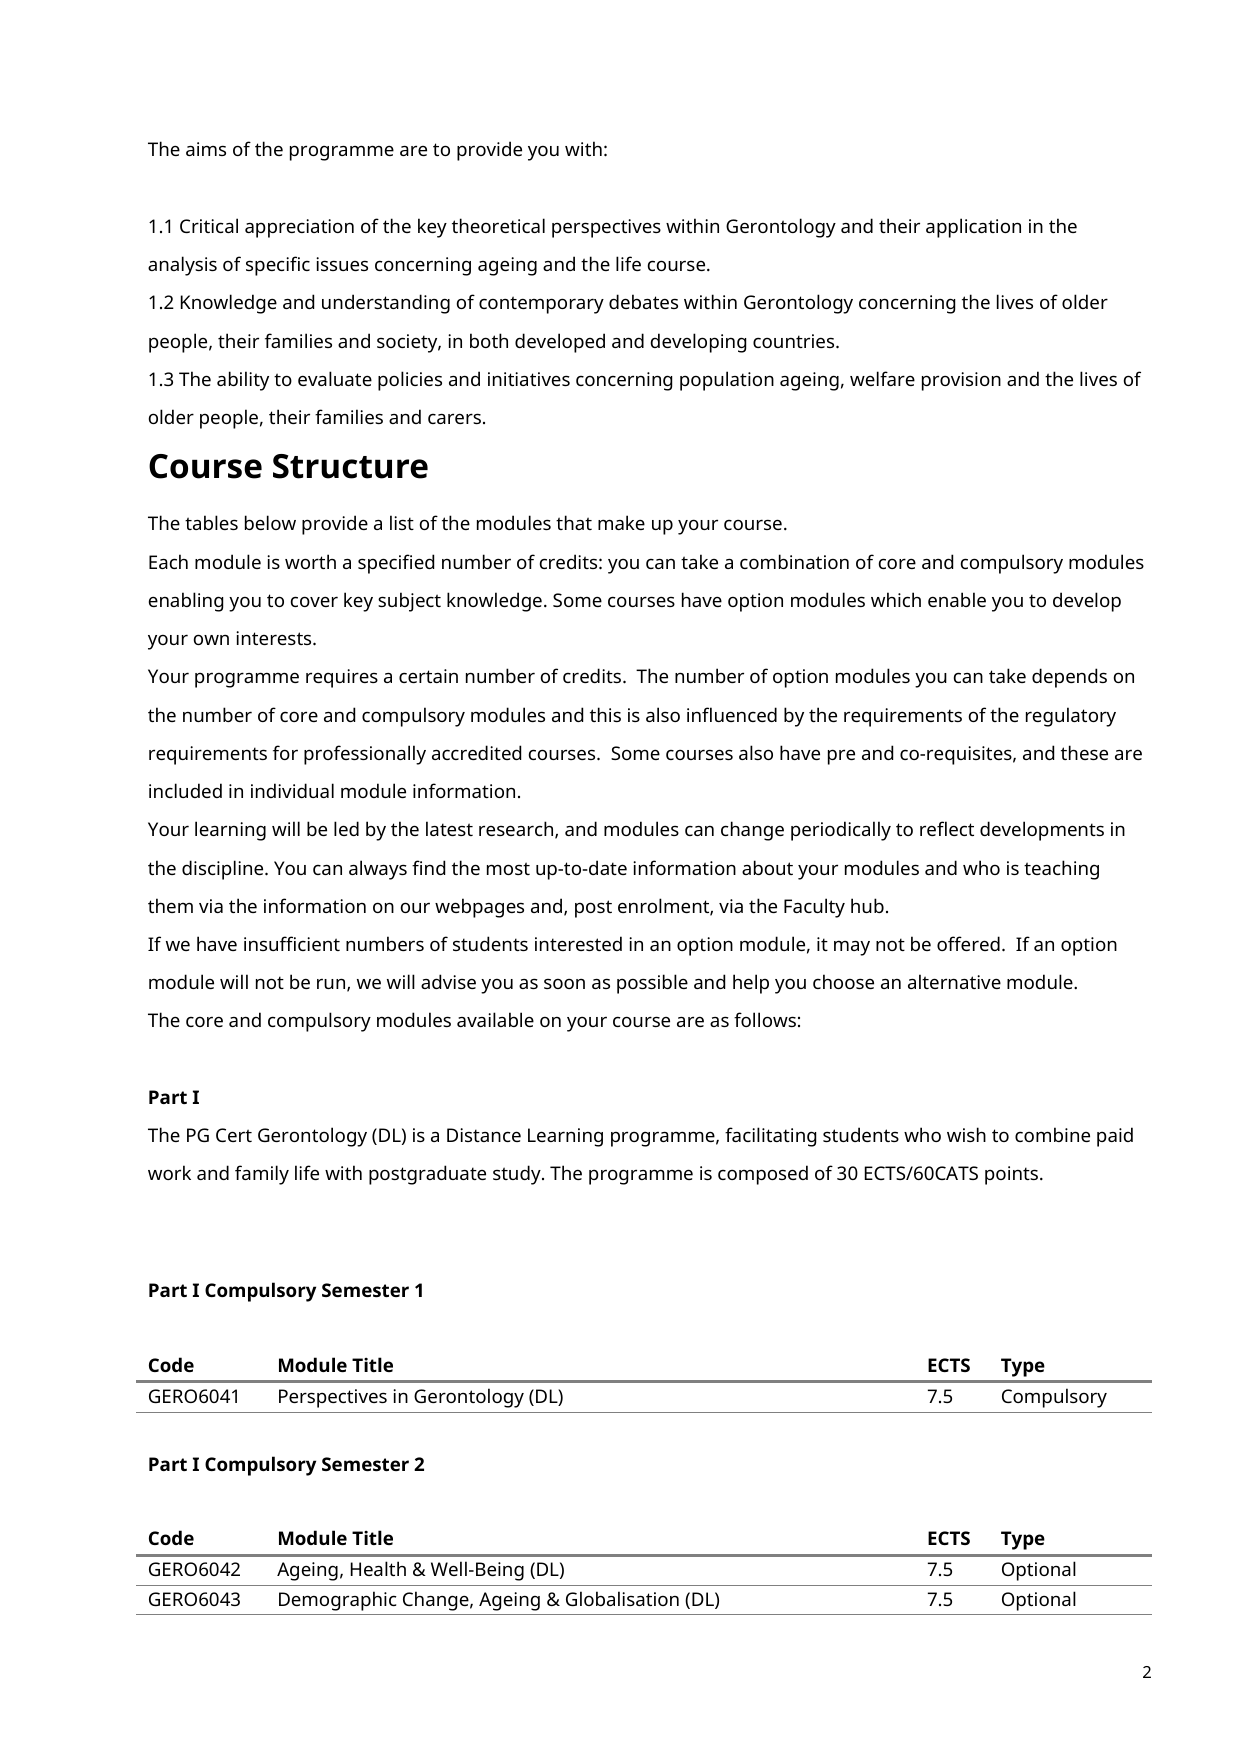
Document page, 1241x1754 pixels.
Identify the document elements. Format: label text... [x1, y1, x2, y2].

table_cell ECTS [916, 1352, 989, 1380]
table_cell ECTS [916, 1525, 989, 1553]
table_cell Module Title [266, 1352, 916, 1380]
table_cell Optional [989, 1586, 1152, 1614]
table_cell 7.5 [916, 1557, 989, 1585]
table_cell Part I Compulsory Semester 2 [136, 1413, 1152, 1525]
table_cell Optional [989, 1557, 1152, 1585]
table_cell Type [989, 1352, 1152, 1380]
text Your programme requires a certain number of credits. The number of option modules you can take depends on the number of core and compulsory modules and this is also influenced by the requirements of the regulatory requirements for professionally accredited courses. Some courses also have pre and co-requisites, and these are included in individual module information. [148, 664, 1152, 804]
text The core and compulsory modules available on your course are as follows: [148, 1008, 1152, 1033]
table_cell Code [136, 1352, 266, 1380]
subtitle Course Structure [148, 443, 1152, 488]
table_cell GERO6041 [136, 1383, 266, 1412]
table_cell Compulsory [989, 1383, 1152, 1412]
table_cell Module Title [266, 1525, 916, 1553]
text The tables below provide a list of the modules that make up your course. [148, 511, 1152, 536]
text Each module is worth a specified number of credits: you can take a combination of core and compulsory modules enabling you to cover key subject knowledge. Some courses have option modules which enable you to develop your own interests. [148, 549, 1152, 651]
text If we have insufficient numbers of students interested in an option module, it may not be offered. If an option module will not be run, we will advise you as soon as possible and help you choose an alternative module. [148, 931, 1152, 995]
table_cell 7.5 [916, 1586, 989, 1614]
table_cell Demographic Change, Ageing & Globalisation (DL) [266, 1586, 916, 1614]
table_header Part I The PG Cert Gerontology (DL) is a Distance Learning programme, facilitating students who wish to combine paid work and family life with postgraduate study. The programme is composed of 30 ECTS/60CATS points. [136, 1046, 1152, 1239]
table_cell GERO6043 [136, 1586, 266, 1614]
table_cell 7.5 [916, 1383, 989, 1412]
table_cell Perspectives in Gerontology (DL) [266, 1383, 916, 1412]
text The aims of the programme are to provide you with: 1.1 Critical appreciation of the key theoretical perspectives within Gerontology and their application in the analysis of specific issues concerning ageing and the life course. 1.2 Knowledge and understanding of contemporary debates within Gerontology concerning the lives of older people, their families and society, in both developed and developing countries. 1.3 The ability to evaluate policies and initiatives concerning population ageing, welfare provision and the lives of older people, their families and carers. [148, 137, 1152, 430]
table_cell Type [989, 1525, 1152, 1553]
table_cell Part I Compulsory Semester 1 [136, 1239, 1152, 1352]
text Your learning will be led by the latest research, and modules can change periodically to reflect developments in the discipline. You can always find the most up-to-date information about your modules and who is teaching them via the information on our webpages and, post enrolment, via the Faculty hub. [148, 817, 1152, 918]
table_cell GERO6042 [136, 1557, 266, 1585]
table_cell Ageing, Health & Well-Being (DL) [266, 1557, 916, 1585]
table_cell Code [136, 1525, 266, 1553]
